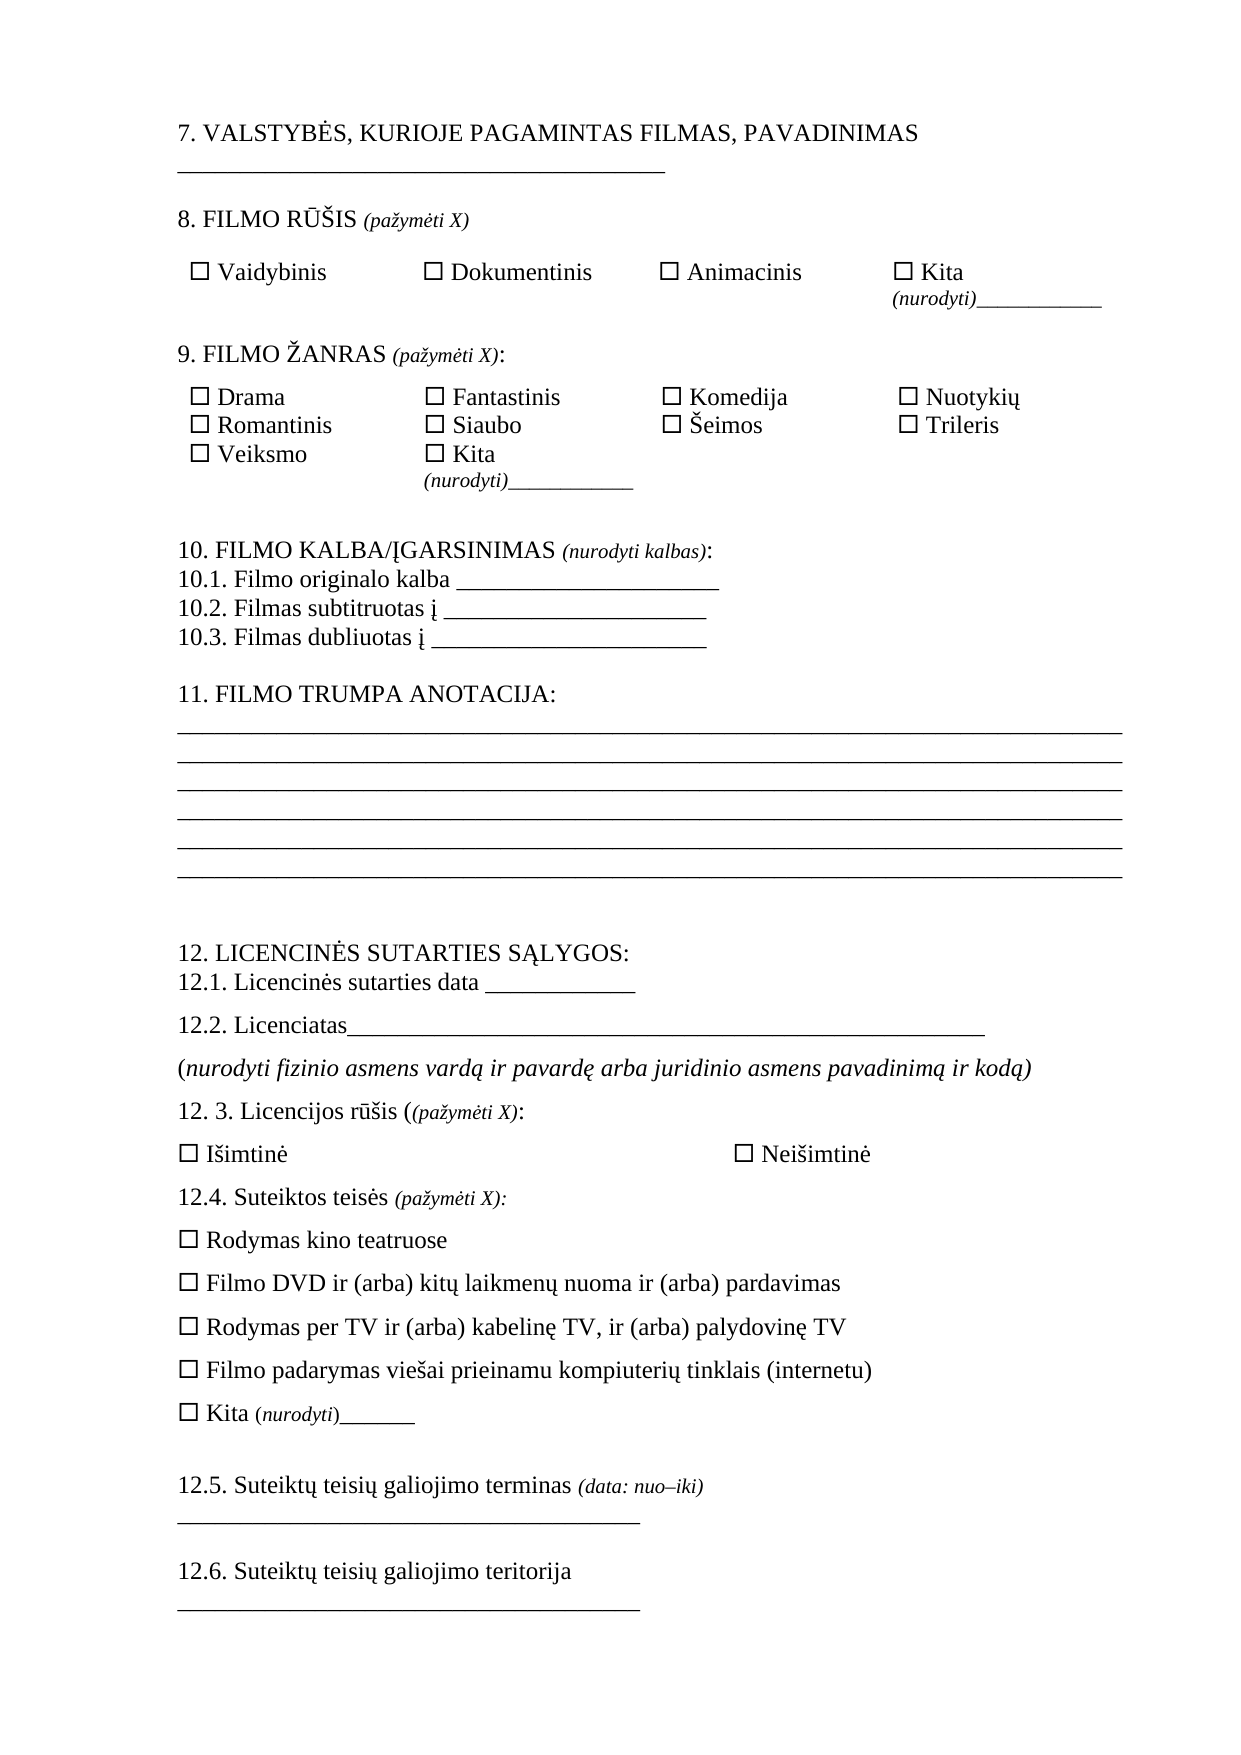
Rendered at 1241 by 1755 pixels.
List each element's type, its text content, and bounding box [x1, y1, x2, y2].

table_header [] Komedija [649, 382, 886, 411]
text 12.1. Licencinės sutarties data ____________ [177, 967, 1122, 995]
text 10. FILMO KALBA/ĮGARSINIMAS (nurodyti kalbas): [177, 535, 1122, 564]
table_header [] Kita (nurodyti)____________ [881, 257, 1122, 310]
table_cell [886, 439, 1122, 492]
table_cell [649, 439, 886, 492]
text [] Kita (nurodyti)______ [177, 1398, 1122, 1427]
text 12.6. Suteiktų teisių galiojimo teritorija [177, 1556, 1122, 1585]
text _ [177, 708, 1122, 733]
text (nurodyti fizinio asmens vardą ir pavardę arba juridinio asmens pavadinimą ir kodą) [177, 1053, 1122, 1082]
text [] Rodymas kino teatruose [177, 1225, 1122, 1254]
text 12. 3. Licencijos rūšis ((pažymėti X): [177, 1096, 1122, 1125]
text [] Išimtinė [] Neišimtinė [177, 1139, 1122, 1168]
text 10.2. Filmas subtitruotas į _____________________ [177, 593, 1122, 622]
table_header [] Drama [177, 382, 412, 411]
table_header [] Nuotykių [886, 382, 1122, 411]
text _____________________________________ [177, 1585, 1122, 1613]
text _ [177, 794, 1122, 819]
table_header [] Animacinis [647, 257, 881, 310]
text _ [177, 737, 1122, 762]
text [] Rodymas per TV ir (arba) kabelinę TV, ir (arba) palydovinę TV [177, 1312, 1122, 1340]
table_cell [] Šeimos [649, 411, 886, 439]
table_cell [] Siaubo [413, 411, 649, 439]
table_cell [] Veiksmo [177, 439, 412, 492]
text 12.4. Suteiktos teisės (pažymėti X): [177, 1182, 1122, 1211]
text _ [177, 852, 1122, 877]
text 12.5. Suteiktų teisių galiojimo terminas (data: nuo–iki) [177, 1470, 1122, 1498]
text 12. LICENCINĖS SUTARTIES SĄLYGOS: [177, 938, 1122, 967]
text [] Filmo padarymas viešai prieinamu kompiuterių tinklais (internetu) [177, 1355, 1122, 1383]
text _ [177, 823, 1122, 848]
table_cell [] Trileris [886, 411, 1122, 439]
text 12.2. Licenciatas___________________________________________________ [177, 1010, 1122, 1038]
text _ [177, 765, 1122, 790]
table_cell [] Kita (nurodyti)____________ [413, 439, 649, 492]
text 11. FILMO TRUMPA ANOTACIJA: [177, 679, 1122, 708]
text 9. FILMO ŽANRAS (pažymėti X): [177, 339, 1122, 367]
text 10.3. Filmas dubliuotas į ______________________ [177, 622, 1122, 650]
text 8. FILMO RŪŠIS (pažymėti X) [177, 204, 1122, 233]
table_header [] Vaidybinis [177, 257, 411, 310]
text 10.1. Filmo originalo kalba _____________________ [177, 564, 1122, 593]
table_header [] Dokumentinis [411, 257, 647, 310]
table_header [] Fantastinis [413, 382, 649, 411]
text [] Filmo DVD ir (arba) kitų laikmenų nuoma ir (arba) pardavimas [177, 1268, 1122, 1297]
text 7. VALSTYBĖS, KURIOJE PAGAMINTAS FILMAS, PAVADINIMAS [177, 118, 1122, 147]
table_cell [] Romantinis [177, 411, 412, 439]
text _____________________________________ [177, 1498, 1122, 1527]
text _______________________________________ [177, 147, 1122, 176]
